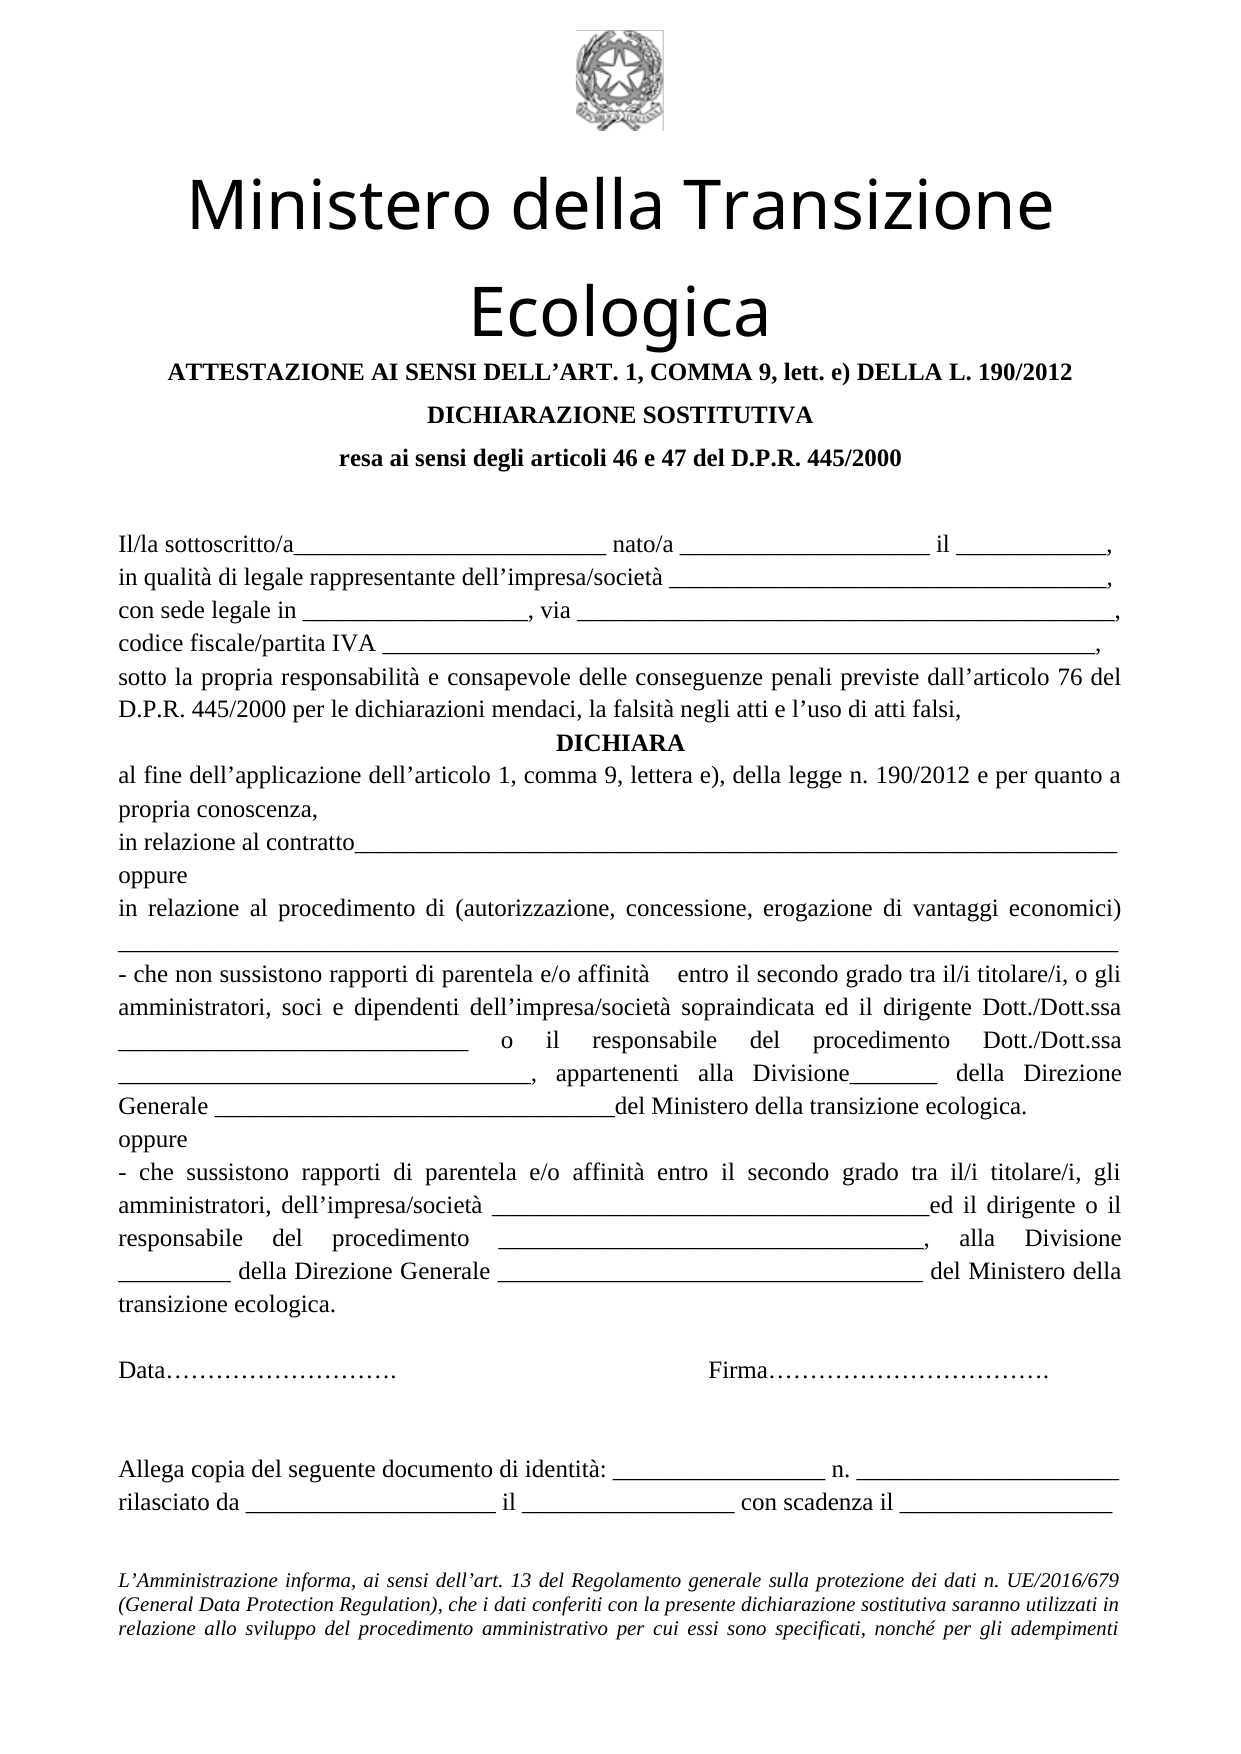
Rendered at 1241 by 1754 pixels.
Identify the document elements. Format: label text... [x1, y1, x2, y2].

text in qualità di legale rappresentante dell’impresa/società ___________________________________, [118, 562, 1122, 591]
text sotto la propria responsabilità e consapevole delle conseguenze penali previste dall’articolo 76 del D.P.R. 445/2000 per le dichiarazioni mendaci, la falsità negli atti e l’uso di atti falsi, [118, 662, 1122, 723]
text - che sussistono rapporti di parentela e/o affinità entro il secondo grado tra il/i titolare/i, gli amministratori, dell’impresa/società ___________________________________ed il dirigente o il responsabile del procedimento __________________________________, alla Divisione _________ della Direzione Generale __________________________________ del Ministero della transizione ecologica. [118, 1157, 1122, 1318]
text Allega copia del seguente documento di identità: _________________ n. _____________________ rilasciato da ____________________ il _________________ con scadenza il _________________ [118, 1454, 1122, 1516]
text con sede legale in __________________, via ___________________________________________, [118, 596, 1122, 624]
text in relazione al contratto_____________________________________________________________ [118, 827, 1122, 855]
text Data………………………. Firma……………………………. [118, 1355, 1122, 1384]
text resa ai sensi degli articoli 46 e 47 del D.P.R. 445/2000 [118, 443, 1122, 472]
text DICHIARA [118, 728, 1122, 756]
text L’Amministrazione informa, ai sensi dell’art. 13 del Regolamento generale sulla protezione dei dati n. UE/2016/679 (General Data Protection Regulation), che i dati conferiti con la presente dichiarazione sostitutiva saranno utilizzati in relazione allo sviluppo del procedimento amministrativo per cui essi sono specificati, nonché per gli adempimenti [118, 1568, 1122, 1640]
text ATTESTAZIONE AI SENSI DELL’ART. 1, COMMA 9, lett. e) DELLA L. 190/2012 [118, 357, 1122, 386]
text - che non sussistono rapporti di parentela e/o affinità entro il secondo grado tra il/i titolare/i, o gli amministratori, soci e dipendenti dell’impresa/società sopraindicata ed il dirigente Dott./Dott.ssa ____________________________ o il responsabile del procedimento Dott./Dott.ssa _________________________________, appartenenti alla Divisione_______ della Direzione Generale ________________________________del Ministero della transizione ecologica. [118, 959, 1122, 1119]
text oppure [118, 860, 1122, 888]
text al fine dell’applicazione dell’articolo 1, comma 9, lettera e), della legge n. 190/2012 e per quanto a propria conoscenza, [118, 761, 1122, 822]
text oppure [118, 1124, 1122, 1153]
text DICHIARAZIONE SOSTITUTIVA [118, 400, 1122, 429]
text Il/la sottoscritto/a_________________________ nato/a ____________________ il ____________, [118, 529, 1122, 558]
text in relazione al procedimento di (autorizzazione, concessione, erogazione di vantaggi economici) ________________________________________________________________________________ [118, 893, 1122, 954]
text codice fiscale/partita IVA _________________________________________________________, [118, 628, 1122, 657]
